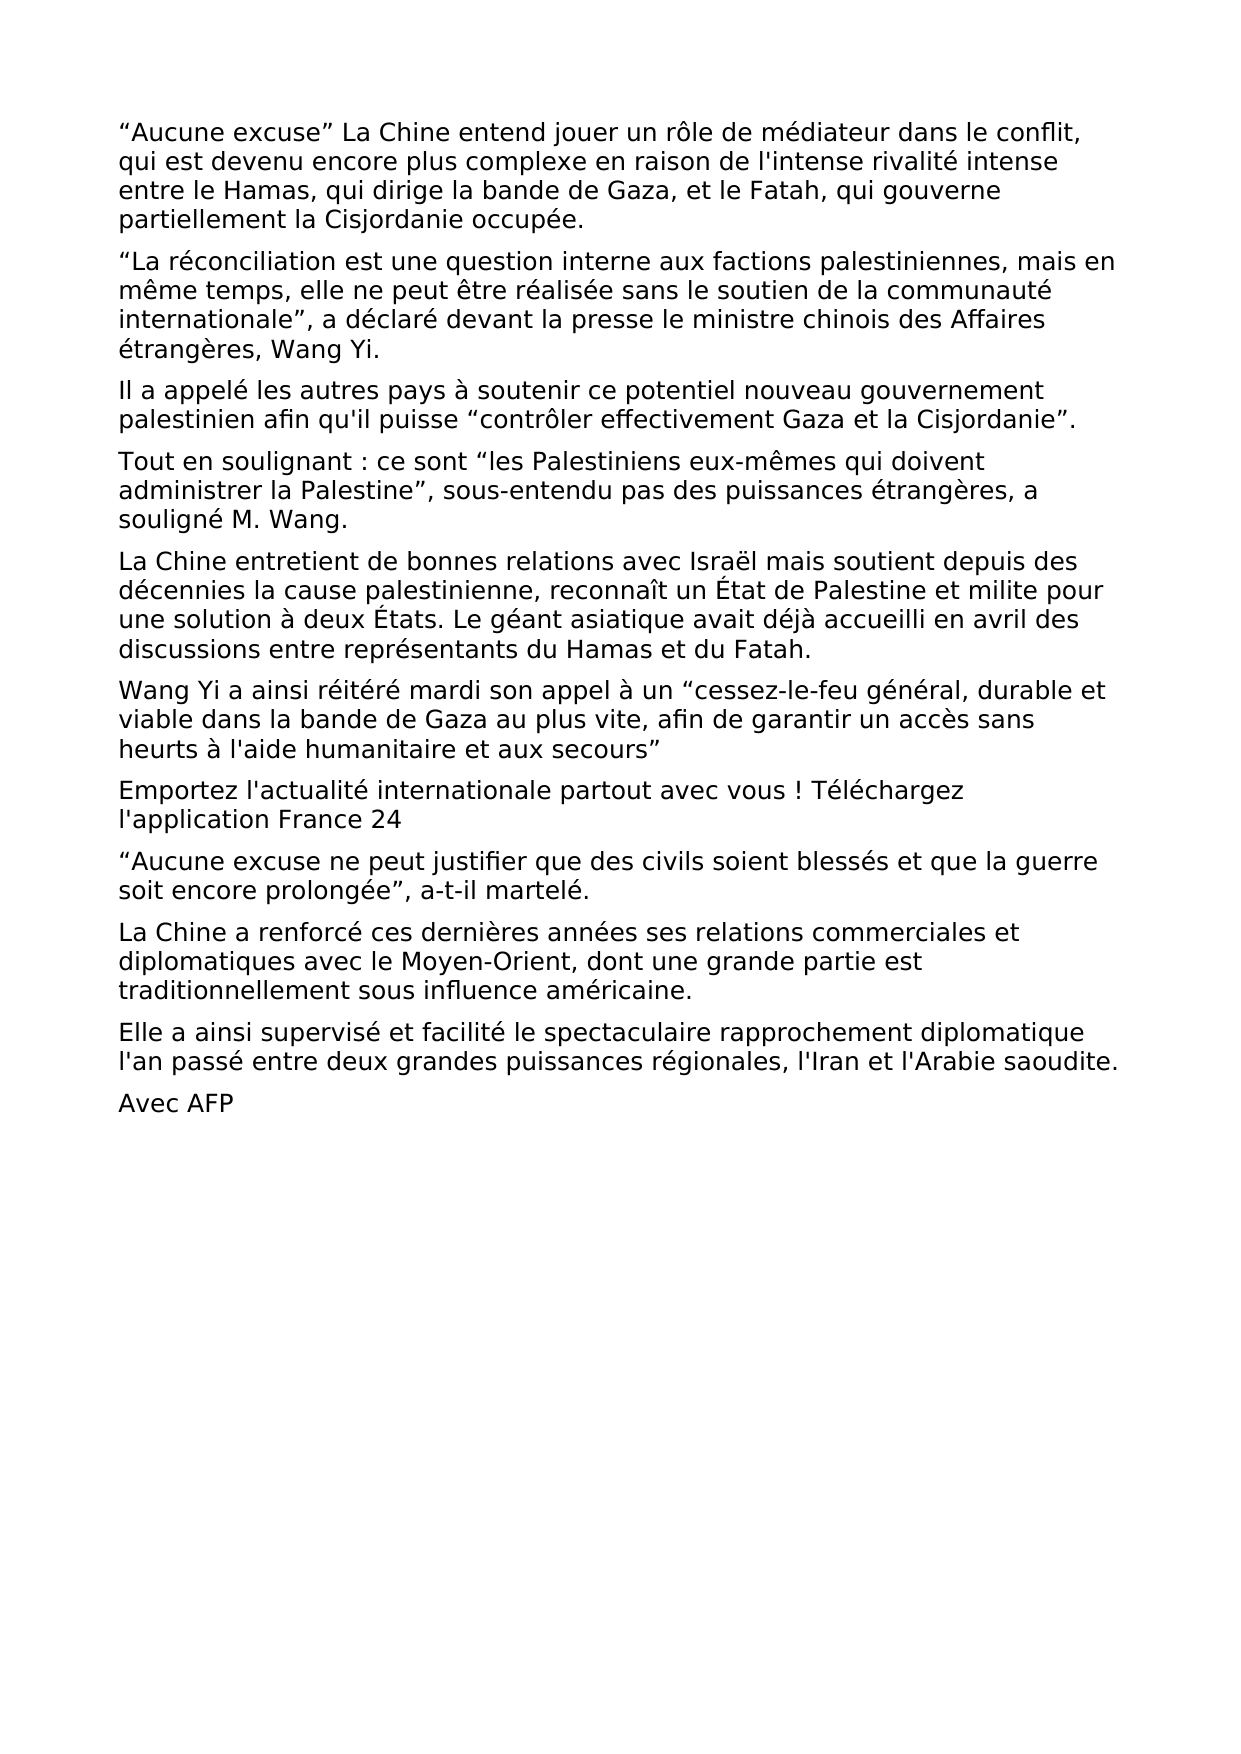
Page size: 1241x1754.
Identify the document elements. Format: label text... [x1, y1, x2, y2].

text Il a appelé les autres pays à soutenir ce potentiel nouveau gouvernement palestinien afin qu'il puisse “contrôler effectivement Gaza et la Cisjordanie”. [118, 376, 1122, 435]
text Emportez l'actualité internationale partout avec vous ! Téléchargez l'application France 24 [118, 776, 1122, 835]
text Tout en soulignant : ce sont “les Palestiniens eux-mêmes qui doivent administrer la Palestine”, sous-entendu pas des puissances étrangères, a souligné M. Wang. [118, 447, 1122, 535]
text “La réconciliation est une question interne aux factions palestiniennes, mais en même temps, elle ne peut être réalisée sans le soutien de la communauté internationale”, a déclaré devant la presse le ministre chinois des Affaires étrangères, Wang Yi. [118, 247, 1122, 364]
text Elle a ainsi supervisé et facilité le spectaculaire rapprochement diplomatique l'an passé entre deux grandes puissances régionales, l'Iran et l'Arabie saoudite. [118, 1018, 1122, 1076]
text “Aucune excuse ne peut justifier que des civils soient blessés et que la guerre soit encore prolongée”, a-t-il martelé. [118, 847, 1122, 906]
text Avec AFP [118, 1089, 1122, 1118]
text Wang Yi a ainsi réitéré mardi son appel à un “cessez-le-feu général, durable et viable dans la bande de Gaza au plus vite, afin de garantir un accès sans heurts à l'aide humanitaire et aux secours” [118, 676, 1122, 764]
text La Chine a renforcé ces dernières années ses relations commerciales et diplomatiques avec le Moyen-Orient, dont une grande partie est traditionnellement sous influence américaine. [118, 918, 1122, 1006]
text “Aucune excuse” La Chine entend jouer un rôle de médiateur dans le conflit, qui est devenu encore plus complexe en raison de l'intense rivalité intense entre le Hamas, qui dirige la bande de Gaza, et le Fatah, qui gouverne partiellement la Cisjordanie occupée. [118, 118, 1122, 235]
text La Chine entretient de bonnes relations avec Israël mais soutient depuis des décennies la cause palestinienne, reconnaît un État de Palestine et milite pour une solution à deux États. Le géant asiatique avait déjà accueilli en avril des discussions entre représentants du Hamas et du Fatah. [118, 547, 1122, 664]
